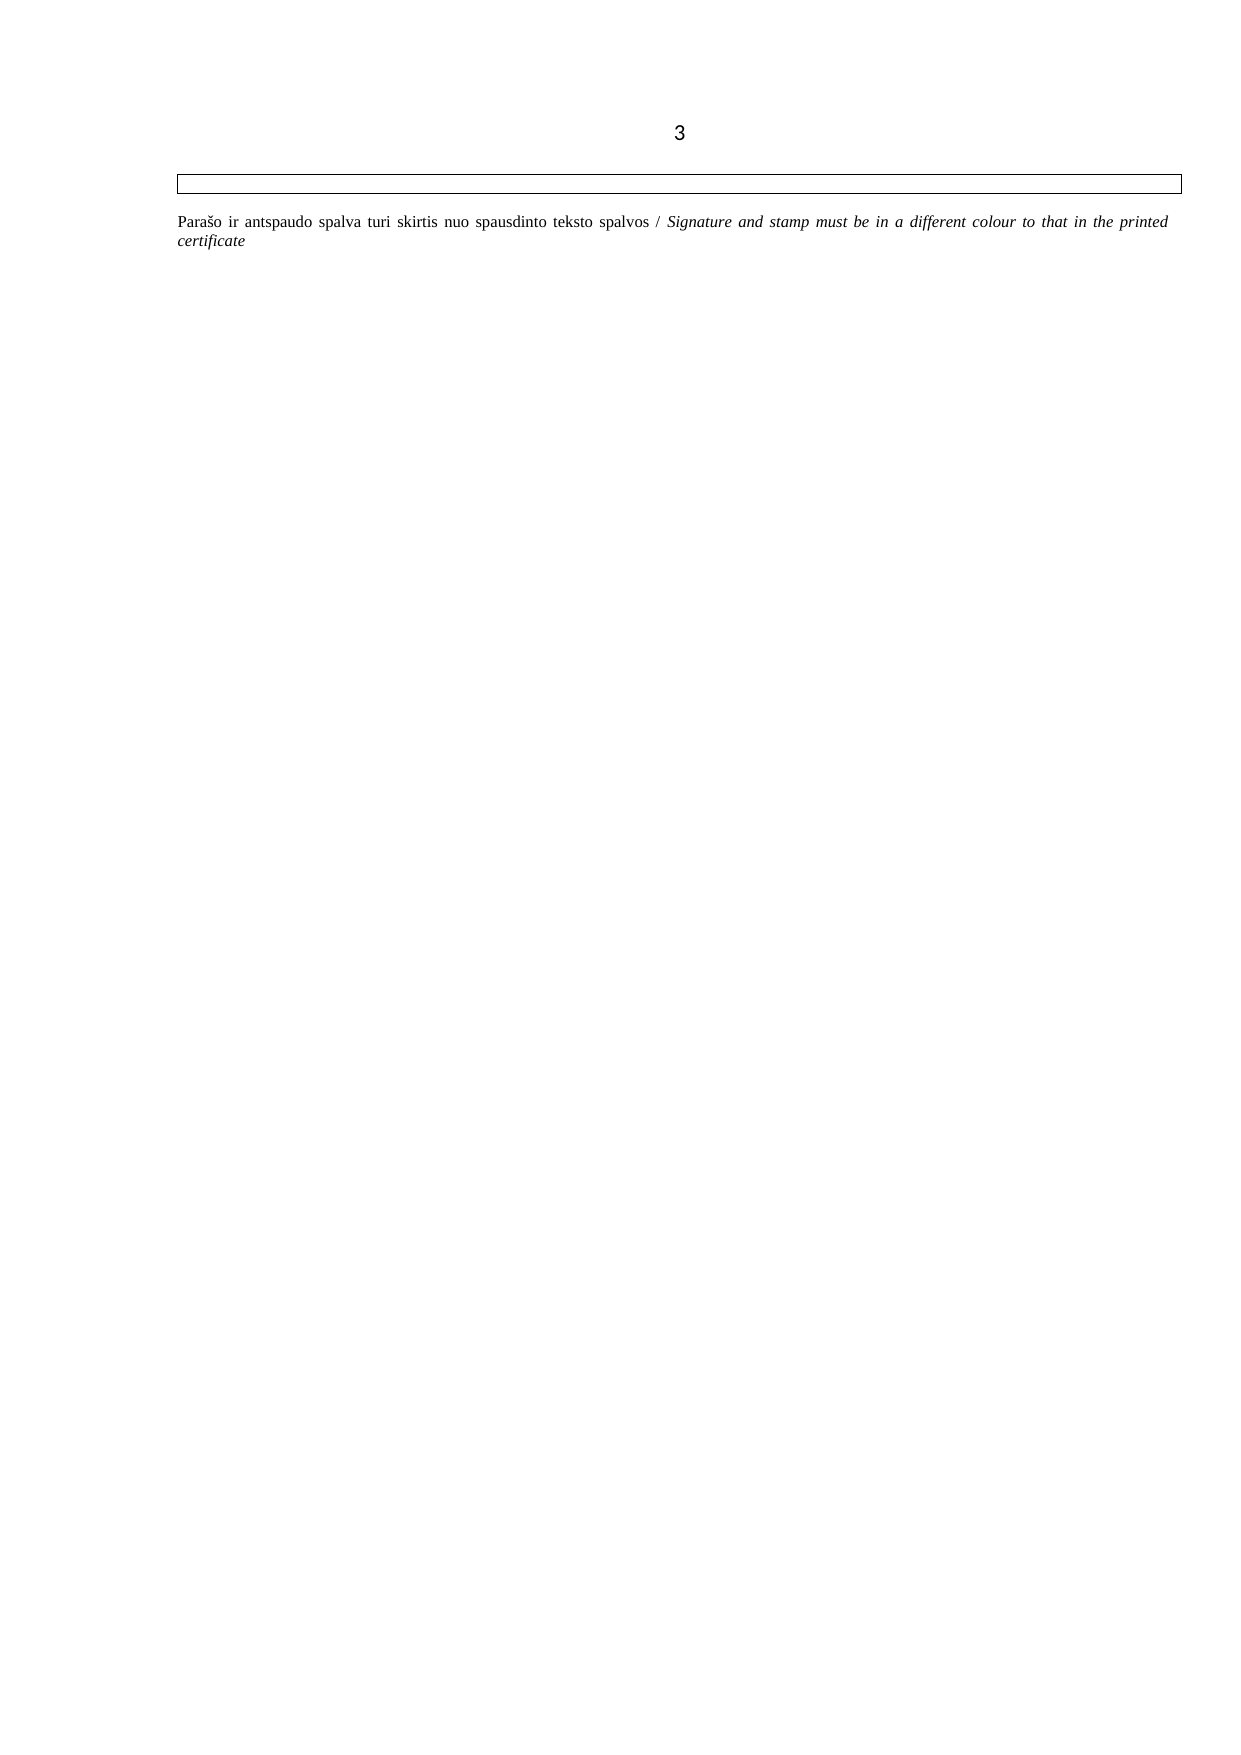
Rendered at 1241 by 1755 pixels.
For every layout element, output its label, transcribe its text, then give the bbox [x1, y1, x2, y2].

table_cell Parašo ir antspaudo spalva turi skirtis nuo spausdinto teksto spalvos / Signature and stamp must be in a different colour to that in the printed certificate [177, 194, 1181, 301]
